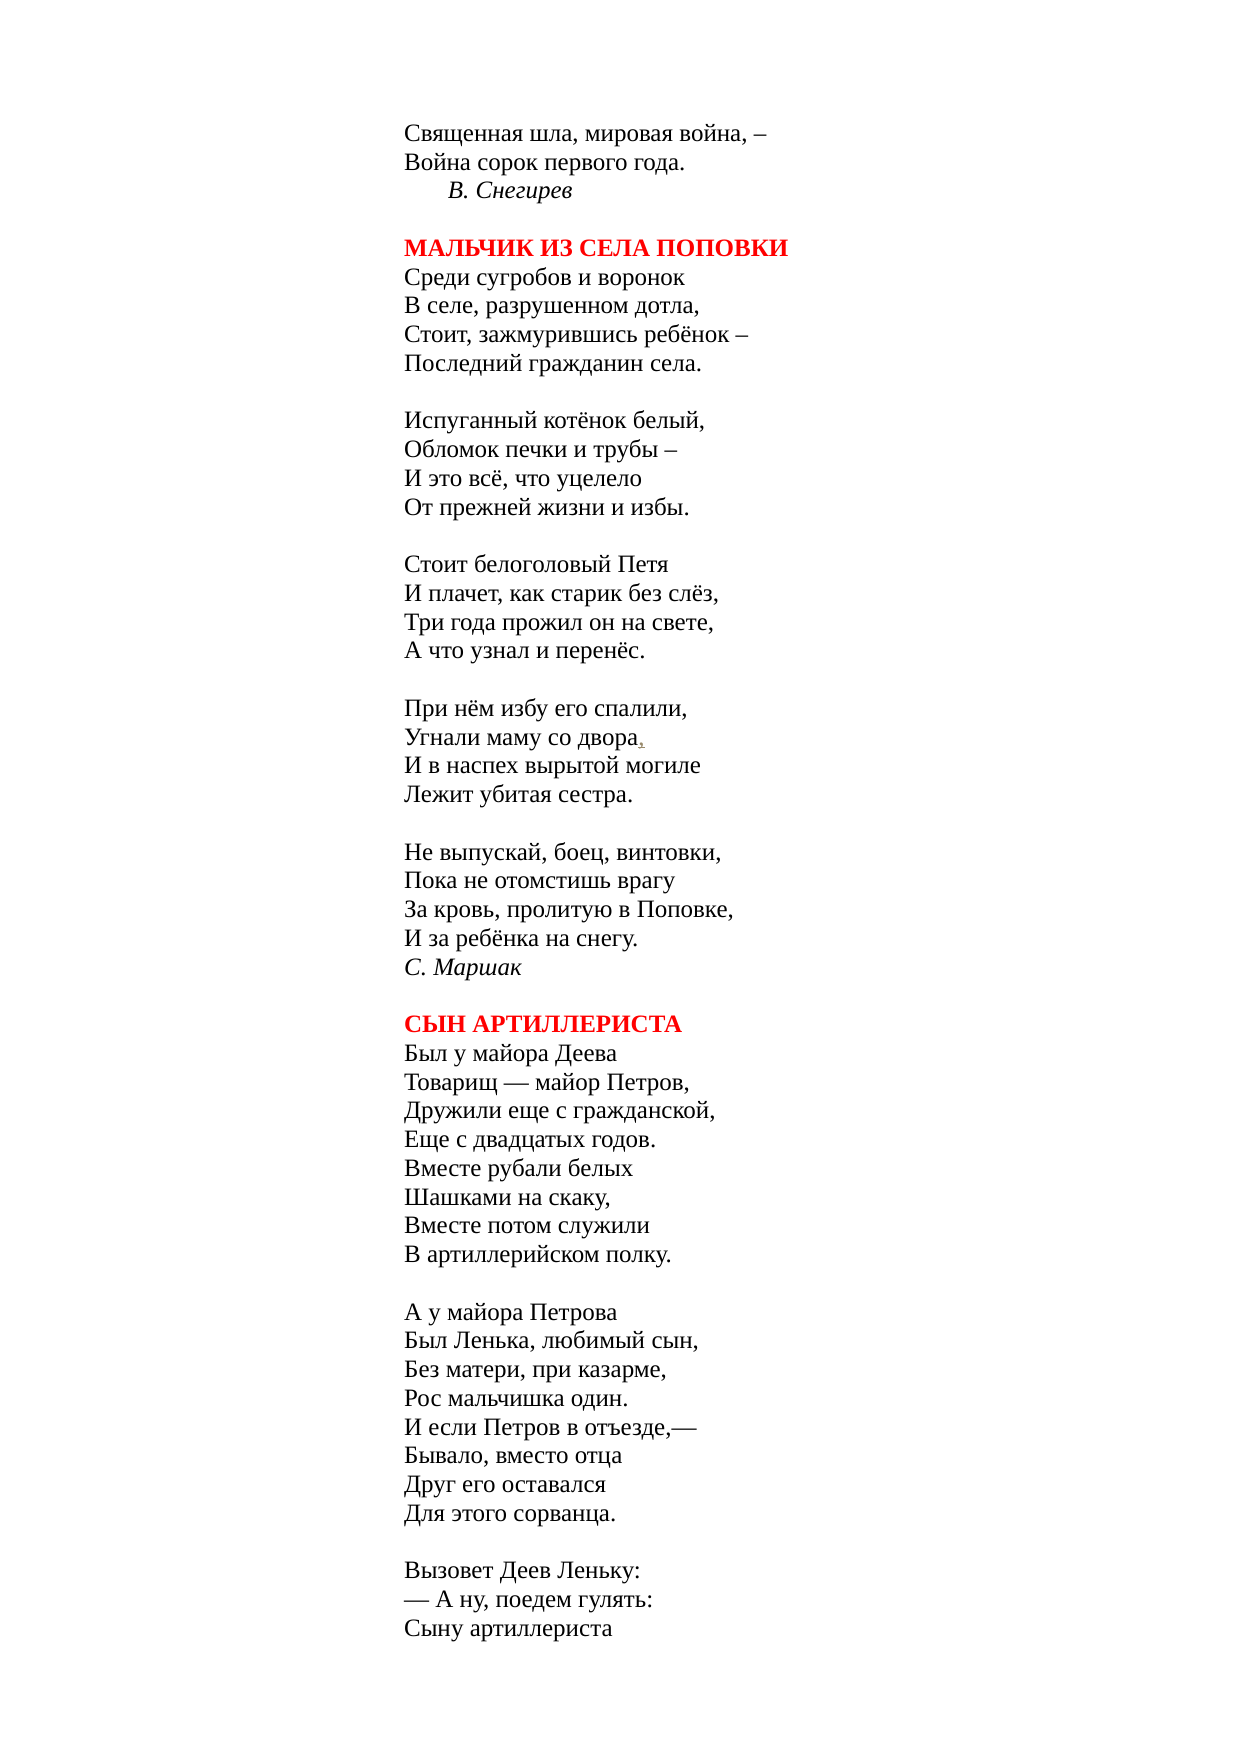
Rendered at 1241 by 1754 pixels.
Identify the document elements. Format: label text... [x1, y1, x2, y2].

text С. Маршак [404, 952, 1122, 981]
text В артиллерийском полку. [404, 1239, 1122, 1268]
text Бывало, вместо отца [404, 1441, 1122, 1469]
text А у майора Петрова [404, 1297, 1122, 1326]
text Священная шла, мировая война, – Война сорок первого года. [404, 118, 1122, 176]
text Вызовет Деев Леньку: [404, 1556, 1122, 1584]
text В. Снегирев [404, 176, 1122, 204]
text Без матери, при казарме, [404, 1354, 1122, 1383]
text СЫН АРТИЛЛЕРИСТА [404, 1009, 1122, 1038]
text Был у майора Деева [404, 1038, 1122, 1067]
text Товарищ — майор Петров, [404, 1067, 1122, 1096]
text Шашками на скаку, [404, 1182, 1122, 1211]
text Вместе потом служили [404, 1211, 1122, 1239]
text Для этого сорванца. [404, 1498, 1122, 1527]
text Вместе рубали белых [404, 1153, 1122, 1182]
text Сыну артиллериста [404, 1613, 1122, 1642]
text Друг его оставался [404, 1469, 1122, 1498]
text Рос мальчишка один. [404, 1383, 1122, 1412]
text Дружили еще с гражданской, [404, 1096, 1122, 1124]
text Еще с двадцатых годов. [404, 1124, 1122, 1153]
text — А ну, поедем гулять: [404, 1584, 1122, 1613]
text Был Ленька, любимый сын, [404, 1326, 1122, 1354]
text МАЛЬЧИК ИЗ СЕЛА ПОПОВКИ Среди сугробов и воронок В селе, разрушенном дотла, Стоит, зажмурившись ребёнок – Последний гражданин села. Испуганный котёнок белый, Обломок печки и трубы – И это всё, что уцелело От прежней жизни и избы. Стоит белоголовый Петя И плачет, как старик без слёз, Три года прожил он на свете, А что узнал и перенёс. При нём избу его спалили, Угнали маму со двора, И в наспех вырытой могиле Лежит убитая сестра. Не выпускай, боец, винтовки, Пока не отомстишь врагу За кровь, пролитую в Поповке, И за ребёнка на снегу. [404, 233, 1122, 952]
text И если Петров в отъезде,— [404, 1412, 1122, 1441]
